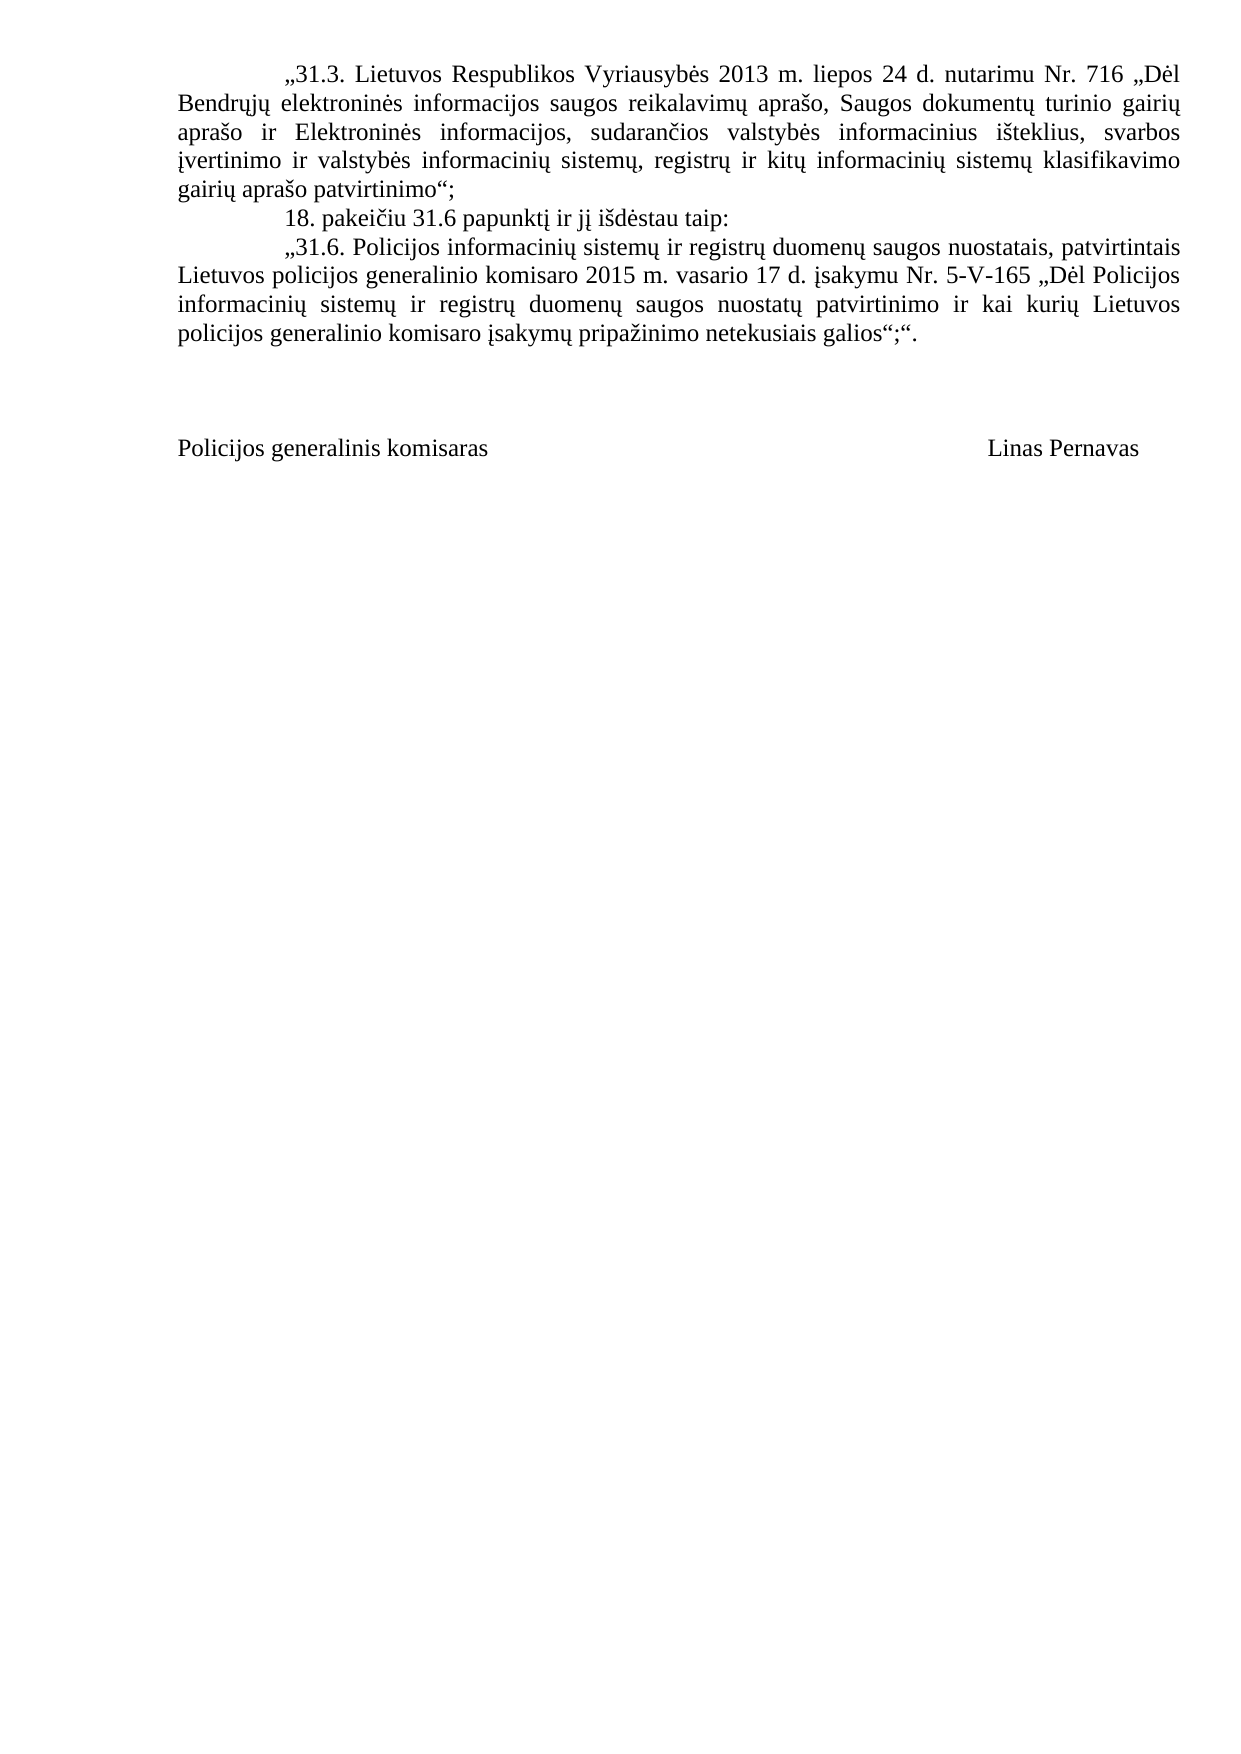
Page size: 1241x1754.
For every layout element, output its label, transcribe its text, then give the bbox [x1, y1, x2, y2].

text „31.3. Lietuvos Respublikos Vyriausybės 2013 m. liepos 24 d. nutarimu Nr. 716 „Dėl Bendrųjų elektroninės informacijos saugos reikalavimų aprašo, Saugos dokumentų turinio gairių aprašo ir Elektroninės informacijos, sudarančios valstybės informacinius išteklius, svarbos įvertinimo ir valstybės informacinių sistemų, registrų ir kitų informacinių sistemų klasifikavimo gairių aprašo patvirtinimo“; [177, 59, 1181, 203]
text 18. pakeičiu 31.6 papunktį ir jį išdėstau taip: [177, 203, 1181, 232]
text Policijos generalinis komisaras Linas Pernavas [177, 433, 1181, 462]
text „31.6. Policijos informacinių sistemų ir registrų duomenų saugos nuostatais, patvirtintais Lietuvos policijos generalinio komisaro 2015 m. vasario 17 d. įsakymu Nr. 5-V-165 „Dėl Policijos informacinių sistemų ir registrų duomenų saugos nuostatų patvirtinimo ir kai kurių Lietuvos policijos generalinio komisaro įsakymų pripažinimo netekusiais galios“;“. [177, 232, 1181, 347]
